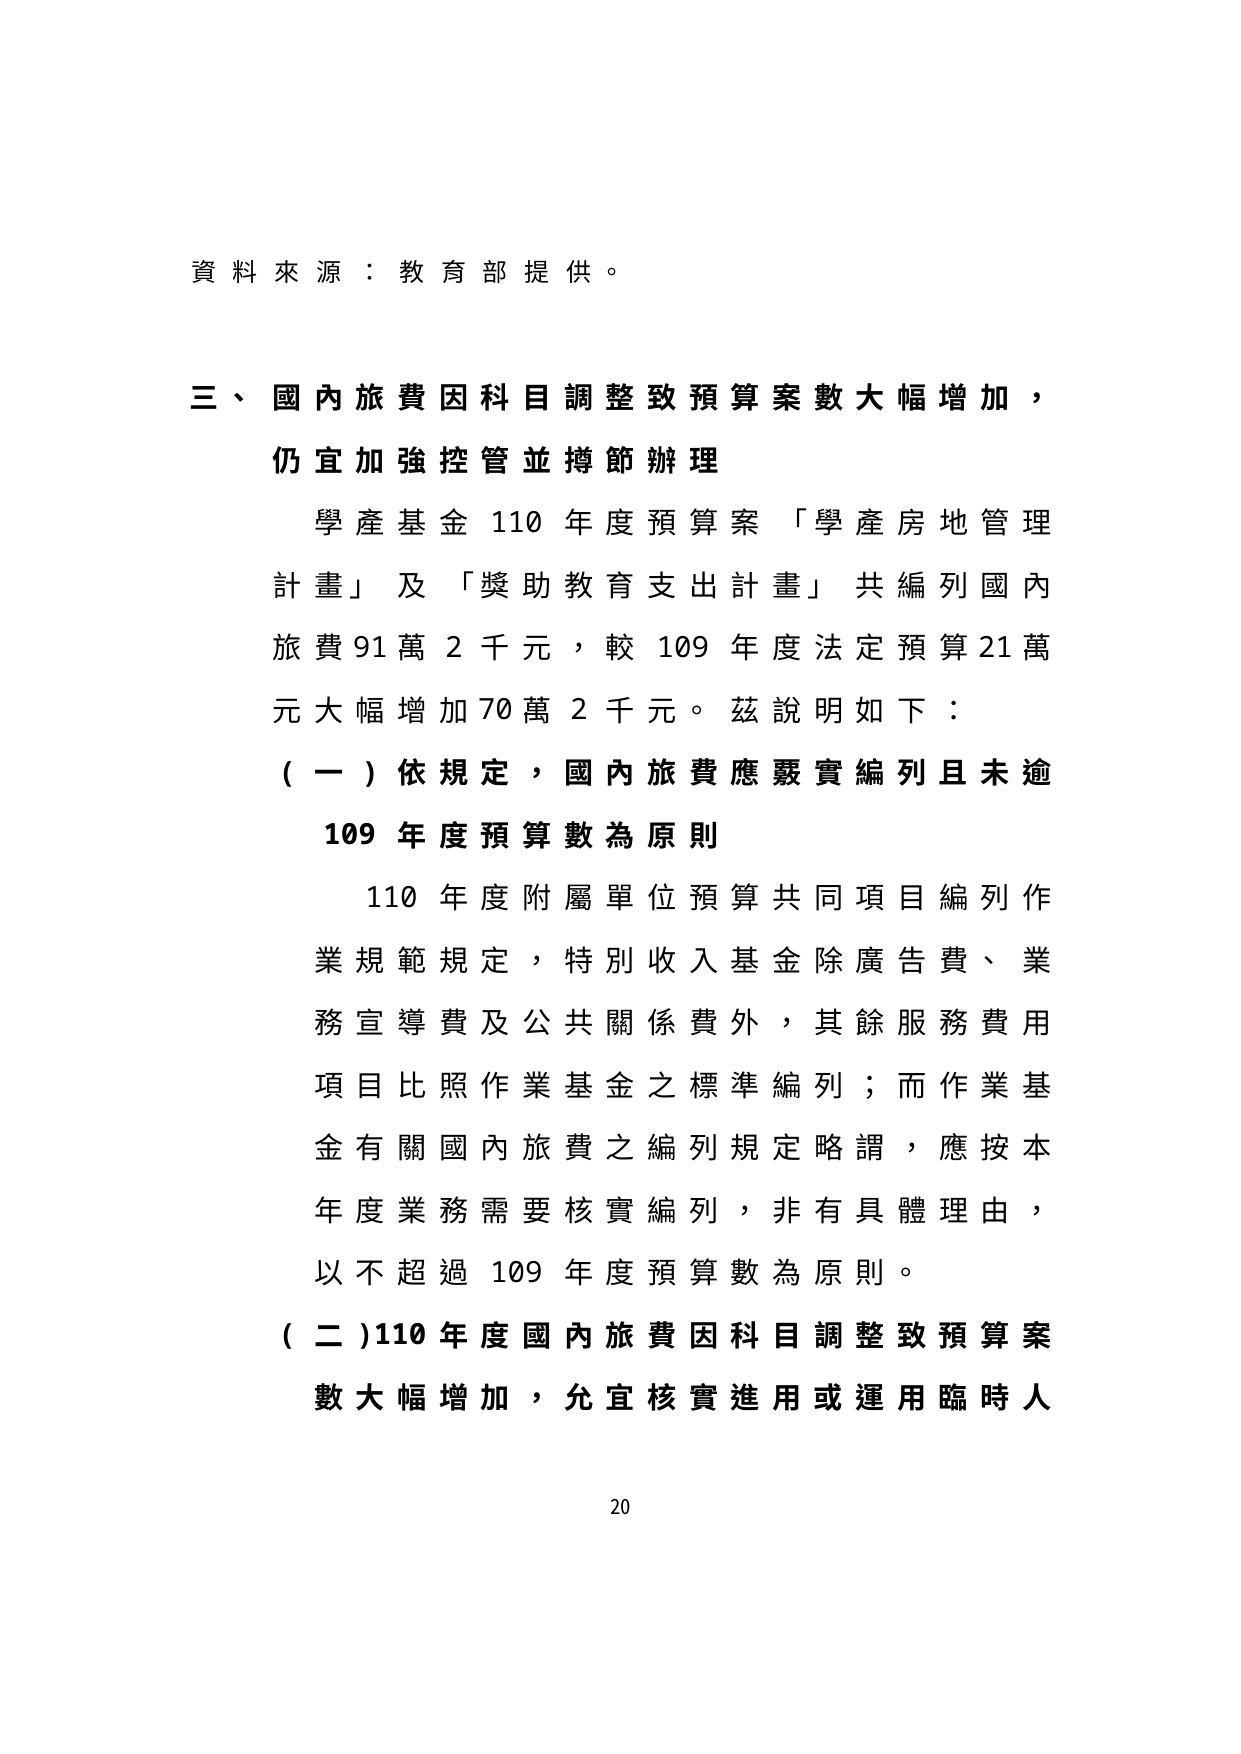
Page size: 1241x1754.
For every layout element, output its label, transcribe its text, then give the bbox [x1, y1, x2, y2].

text 110年度附屬單位預算共同項目編列作業規範規定，特別收入基金除廣告費、業務宣導費及公共關係費外，其餘服務費用項目比照作業基金之標準編列；而作業基金有關國內旅費之編列規定略謂，應按本年度業務需要核實編列，非有具體理由，以不超過109年度預算數為原則。 [271, 854, 1058, 1292]
text (一)依規定，國內旅費應覈實編列且未逾109年度預算數為原則 [242, 729, 1058, 854]
text 學產基金110年度預算案「學產房地管理計畫」及「獎助教育支出計畫」共編列國內旅費91萬2千元，較109年度法定預算21萬元大幅增加70萬2千元。茲說明如下： [242, 479, 1058, 729]
text 資料來源：教育部提供。 [183, 229, 1058, 292]
text 三、國內旅費因科目調整致預算案數大幅增加，仍宜加強控管並撙節辦理 [183, 354, 1058, 479]
text (二)110年度國內旅費因科目調整致預算案數大幅增加，允宜核實進用或運用臨時人 [242, 1292, 1058, 1417]
